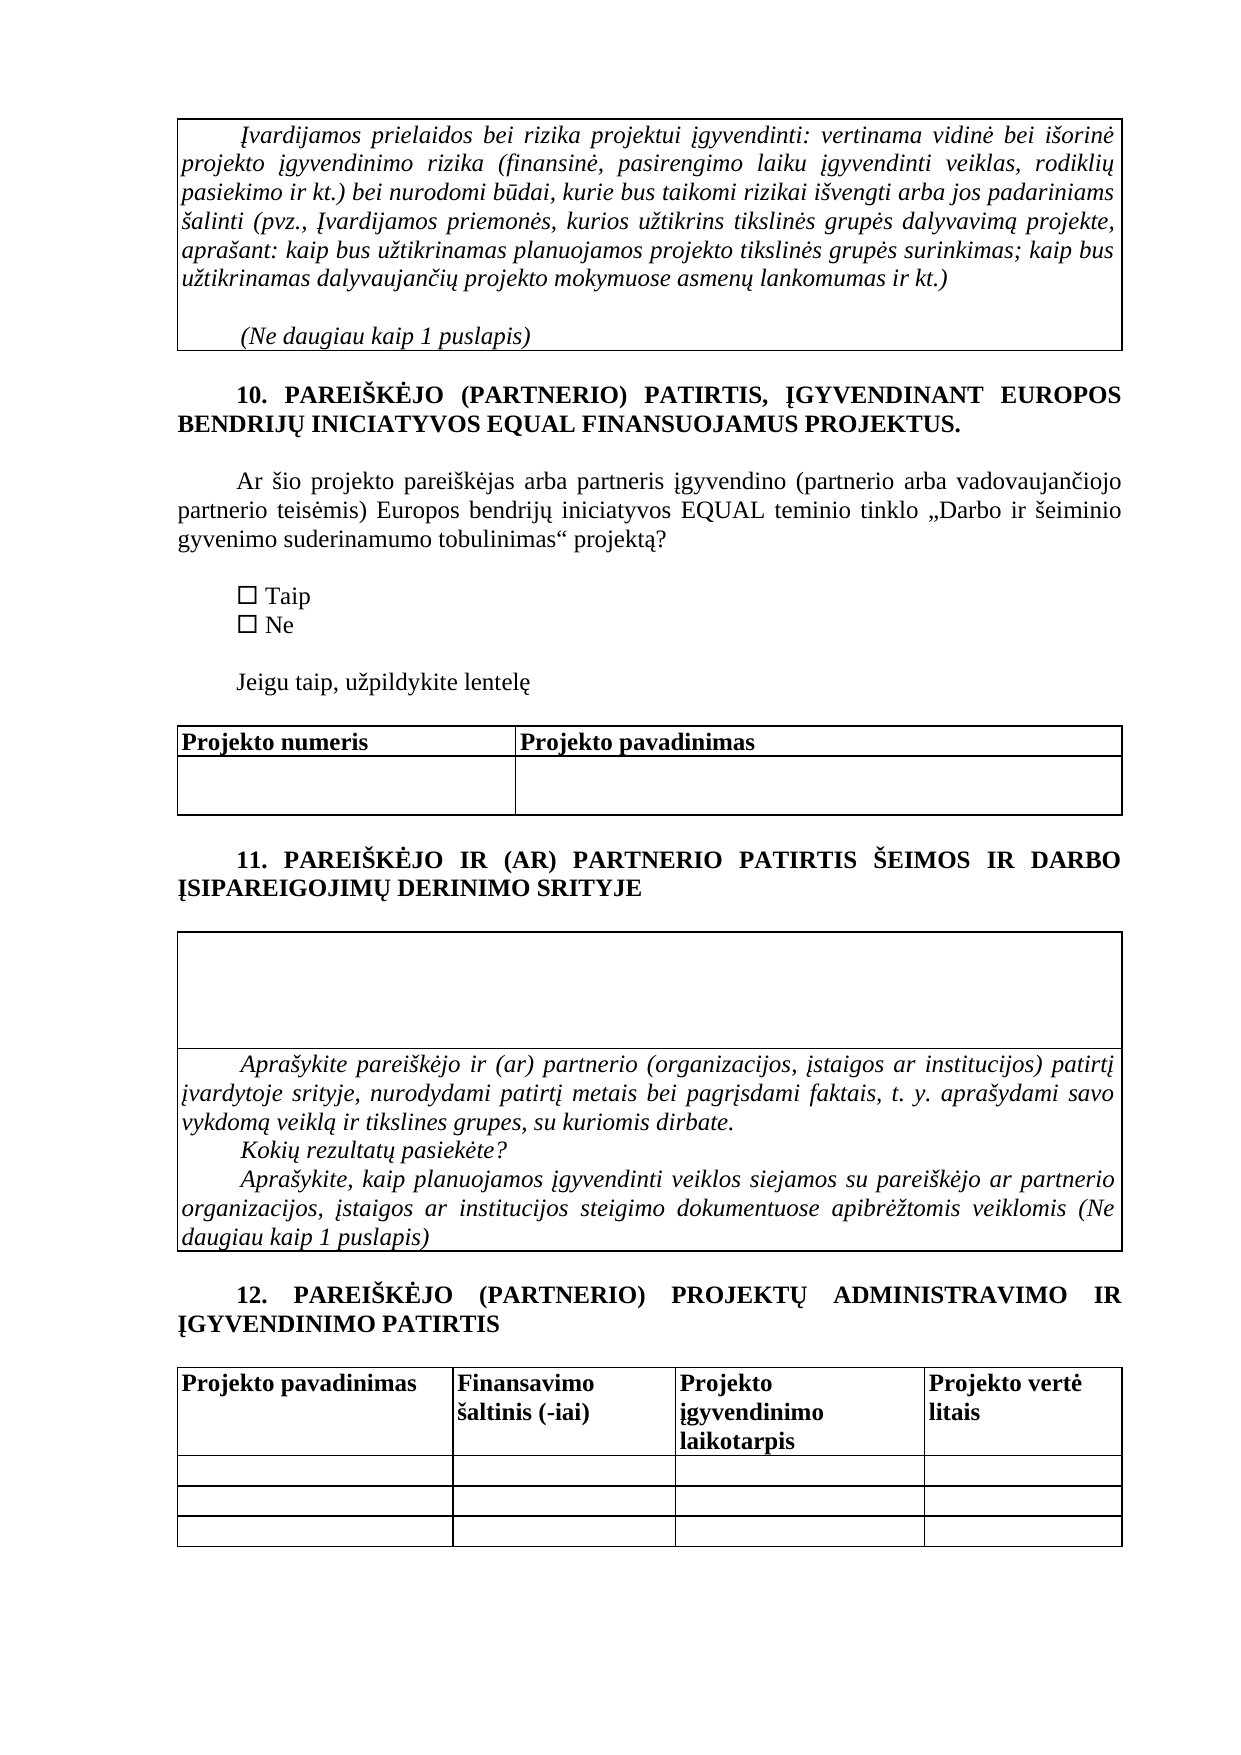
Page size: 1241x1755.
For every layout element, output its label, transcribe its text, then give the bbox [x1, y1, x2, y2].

table_cell [676, 1456, 924, 1485]
table_cell [178, 1517, 452, 1546]
table_header Projekto numeris [178, 727, 515, 755]
text Ar šio projekto pareiškėjas arba partneris įgyvendino (partnerio arba vadovaujančiojo partnerio teisėmis) Europos bendrijų iniciatyvos EQUAL teminio tinklo „Darbo ir šeiminio gyvenimo suderinamumo tobulinimas“ projektą? [177, 466, 1122, 552]
text 12. PAREIŠKĖJO (PARTNERIO) PROJEKTŲ ADMINISTRAVIMO IR ĮGYVENDINIMO PATIRTIS [177, 1281, 1122, 1338]
table_cell [676, 1487, 924, 1515]
table_cell [178, 757, 515, 814]
table_cell [454, 1517, 675, 1546]
table_cell [925, 1456, 1121, 1485]
table_cell Aprašykite pareiškėjo ir (ar) partnerio (organizacijos, įstaigos ar institucijos) patirtį įvardytoje srityje, nurodydami patirtį metais bei pagrįsdami faktais, t. y. aprašydami savo vykdomą veiklą ir tikslines grupes, su kuriomis dirbate. Kokių rezultatų pasiekėte? Aprašykite, kaip planuojamos įgyvendinti veiklos siejamos su pareiškėjo ar partnerio organizacijos, įstaigos ar institucijos steigimo dokumentuose apibrėžtomis veiklomis (Ne daugiau kaip 1 puslapis) [178, 1049, 1121, 1250]
table_header Projekto pavadinimas [516, 727, 1121, 755]
table_cell [178, 1456, 452, 1485]
table_cell Įvardijamos prielaidos bei rizika projektui įgyvendinti: vertinama vidinė bei išorinė projekto įgyvendinimo rizika (finansinė, pasirengimo laiku įgyvendinti veiklas, rodiklių pasiekimo ir kt.) bei nurodomi būdai, kurie bus taikomi rizikai išvengti arba jos padariniams šalinti (pvz., Įvardijamos priemonės, kurios užtikrins tikslinės grupės dalyvavimą projekte, aprašant: kaip bus užtikrinamas planuojamos projekto tikslinės grupės surinkimas; kaip bus užtikrinamas dalyvaujančių projekto mokymuose asmenų lankomumas ir kt.) (Ne daugiau kaip 1 puslapis) [178, 120, 1121, 350]
text Jeigu taip, užpildykite lentelę [177, 667, 1122, 696]
text 10. PAREIŠKĖJO (PARTNERIO) PATIRTIS, ĮGYVENDINANT EUROPOS BENDRIJŲ INICIATYVOS EQUAL FINANSUOJAMUS PROJEKTUS. [177, 380, 1122, 437]
text [] Ne [177, 610, 1122, 639]
table_cell [676, 1517, 924, 1546]
table_header Projekto vertė litais [925, 1368, 1121, 1455]
table_cell [178, 1487, 452, 1515]
text 11. PAREIŠKĖJO IR (AR) PARTNERIO PATIRTIS ŠEIMOS IR DARBO ĮSIPAREIGOJIMŲ DERINIMO SRITYJE [177, 845, 1122, 902]
table_cell [925, 1487, 1121, 1515]
table_header Projekto pavadinimas [178, 1368, 452, 1455]
table_header Finansavimo šaltinis (-iai) [454, 1368, 675, 1455]
table_cell [454, 1456, 675, 1485]
table_cell [516, 757, 1121, 814]
table_cell [925, 1517, 1121, 1546]
table_header Projekto įgyvendinimo laikotarpis [676, 1368, 924, 1455]
table_header [178, 933, 1121, 1047]
table_cell [454, 1487, 675, 1515]
text [] Taip [177, 581, 1122, 610]
